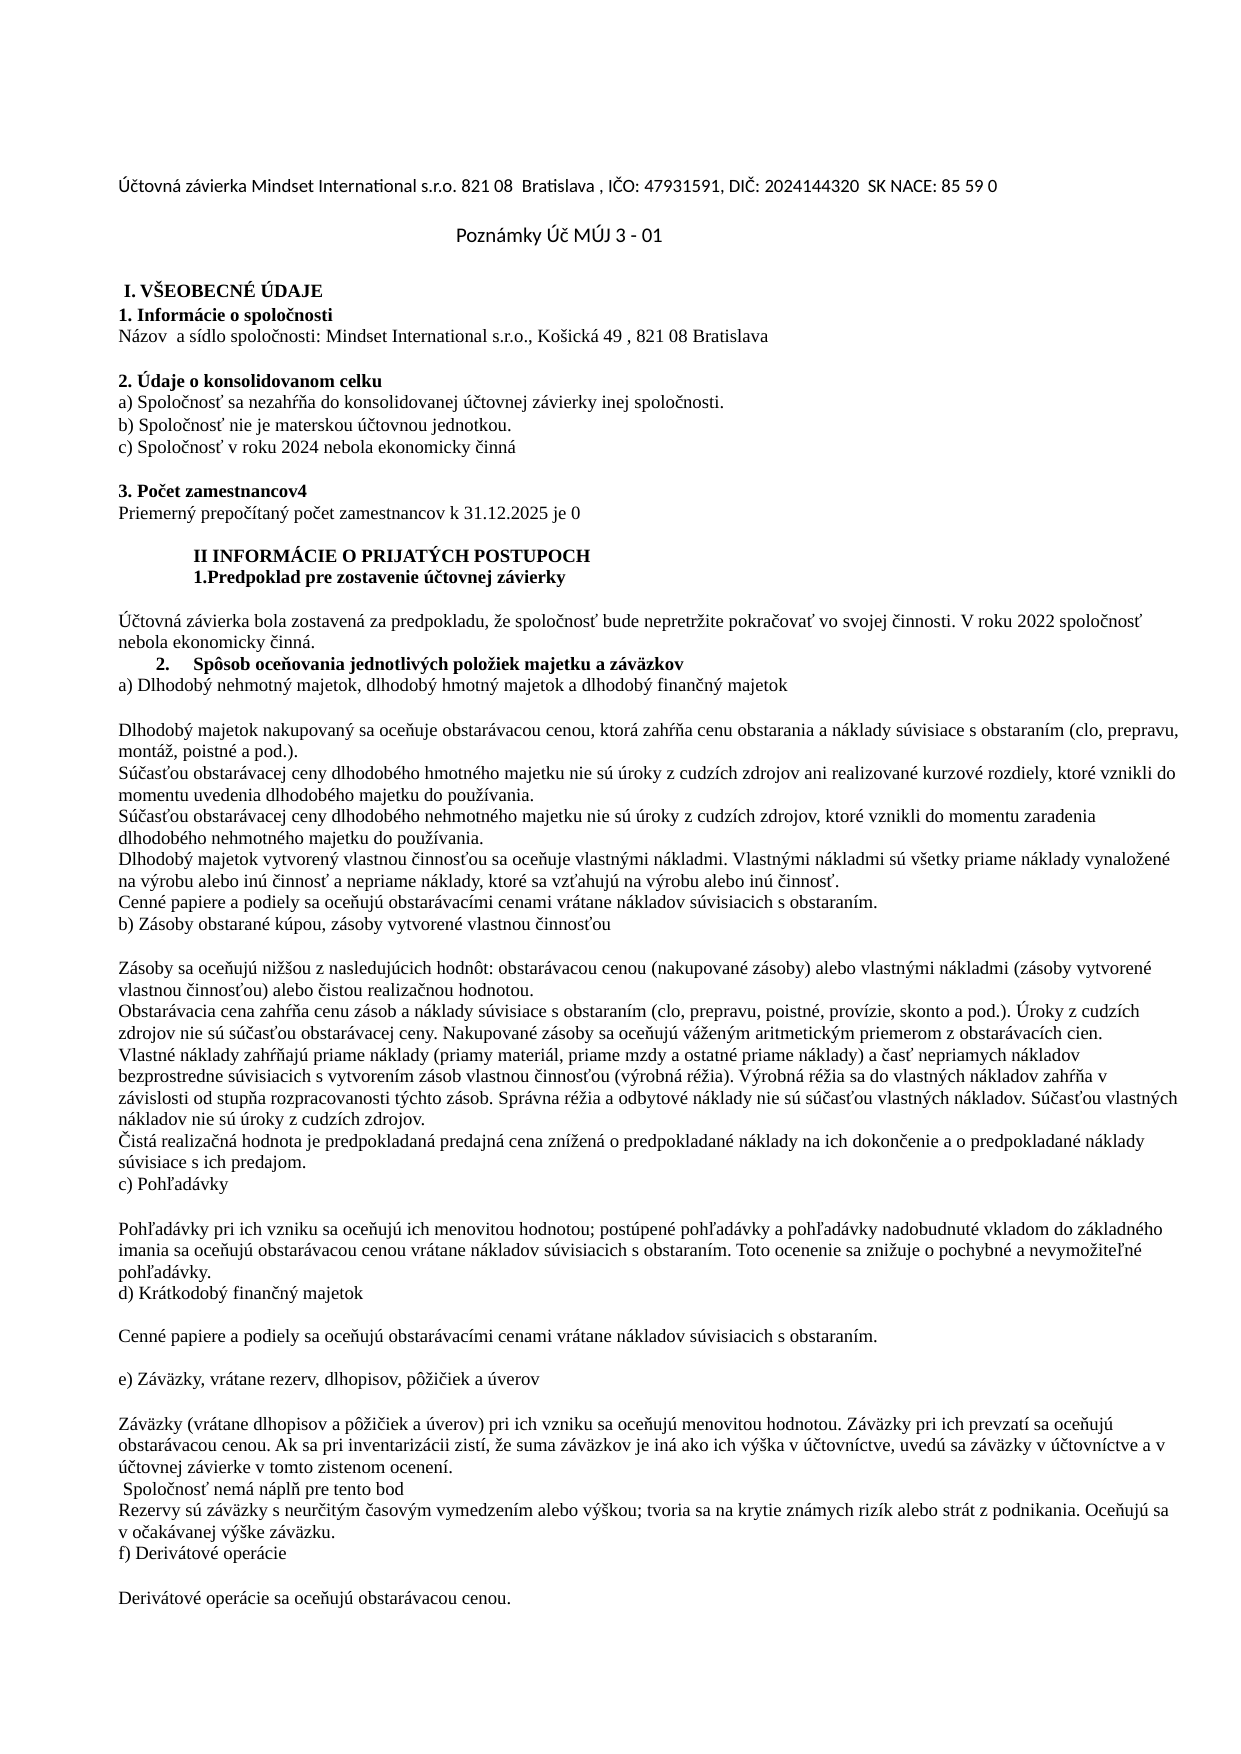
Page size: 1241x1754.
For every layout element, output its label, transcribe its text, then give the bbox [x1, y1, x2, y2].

text Čistá realizačná hodnota je predpokladaná predajná cena znížená o predpokladané náklady na ich dokončenie a o predpokladané náklady súvisiace s ich predajom. [118, 1130, 1182, 1173]
list c) Pohľadávky [118, 1173, 1182, 1194]
list e) Záväzky, vrátane rezerv, dlhopisov, pôžičiek a úverov [118, 1368, 1182, 1390]
text Pohľadávky pri ich vzniku sa oceňujú ich menovitou hodnotou; postúpené pohľadávky a pohľadávky nadobudnuté vkladom do základného imania sa oceňujú obstarávacou cenou vrátane nákladov súvisiacich s obstaraním. Toto ocenenie sa znižuje o pochybné a nevymožiteľné pohľadávky. [118, 1217, 1182, 1282]
text Účtovná závierka Mindset International s.r.o. 821 08 Bratislava , IČO: 47931591, DIČ: 2024144320 SK NACE: 85 59 0 [118, 174, 1182, 197]
text Derivátové operácie sa oceňujú obstarávacou cenou. [118, 1587, 1182, 1608]
list II INFORMÁCIE O PRIJATÝCH POSTUPOCH [156, 545, 1182, 566]
list d) Krátkodobý finančný majetok [118, 1282, 1182, 1304]
list 1.Predpoklad pre zostavenie účtovnej závierky [156, 566, 1182, 588]
text Cenné papiere a podiely sa oceňujú obstarávacími cenami vrátane nákladov súvisiacich s obstaraním. [118, 1325, 1182, 1347]
text Súčasťou obstarávacej ceny dlhodobého hmotného majetku nie sú úroky z cudzích zdrojov ani realizované kurzové rozdiely, ktoré vznikli do momentu uvedenia dlhodobého majetku do používania. [118, 762, 1182, 805]
text I. VŠEOBECNÉ ÚDAJE [118, 273, 1182, 304]
list a) Dlhodobý nehmotný majetok, dlhodobý hmotný majetok a dlhodobý finančný majetok [118, 674, 1182, 696]
text Poznámky Úč MÚJ 3 - 01 [118, 222, 1182, 248]
text Obstarávacia cena zahŕňa cenu zásob a náklady súvisiace s obstaraním (clo, prepravu, poistné, provízie, skonto a pod.). Úroky z cudzích zdrojov nie sú súčasťou obstarávacej ceny. Nakupované zásoby sa oceňujú váženým aritmetickým priemerom z obstarávacích cien. [118, 1000, 1182, 1043]
list b) Zásoby obstarané kúpou, zásoby vytvorené vlastnou činnosťou [118, 913, 1182, 934]
text 3. Počet zamestnancov4 [118, 480, 1182, 502]
text Záväzky (vrátane dlhopisov a pôžičiek a úverov) pri ich vzniku sa oceňujú menovitou hodnotou. Záväzky pri ich prevzatí sa oceňujú obstarávacou cenou. Ak sa pri inventarizácii zistí, že suma záväzkov je iná ako ich výška v účtovníctve, uvedú sa záväzky v účtovníctve a v účtovnej závierke v tomto zistenom ocenení. [118, 1413, 1182, 1477]
text Účtovná závierka bola zostavená za predpokladu, že spoločnosť bude nepretržite pokračovať vo svojej činnosti. V roku 2022 spoločnosť nebola ekonomicky činná. [118, 609, 1182, 653]
text 2. Údaje o konsolidovanom celku [118, 370, 1182, 391]
text Zásoby sa oceňujú nižšou z nasledujúcich hodnôt: obstarávacou cenou (nakupované zásoby) alebo vlastnými nákladmi (zásoby vytvorené vlastnou činnosťou) alebo čistou realizačnou hodnotou. [118, 957, 1182, 1000]
list Spôsob oceňovania jednotlivých položiek majetku a záväzkov [156, 653, 1182, 674]
text Vlastné náklady zahŕňajú priame náklady (priamy materiál, priame mzdy a ostatné priame náklady) a časť nepriamych nákladov bezprostredne súvisiacich s vytvorením zásob vlastnou činnosťou (výrobná réžia). Výrobná réžia sa do vlastných nákladov zahŕňa v závislosti od stupňa rozpracovanosti týchto zásob. Správna réžia a odbytové náklady nie sú súčasťou vlastných nákladov. Súčasťou vlastných nákladov nie sú úroky z cudzích zdrojov. [118, 1043, 1182, 1130]
text Rezervy sú záväzky s neurčitým časovým vymedzením alebo výškou; tvoria sa na krytie známych rizík alebo strát z podnikania. Oceňujú sa v očakávanej výške záväzku. [118, 1499, 1182, 1542]
text Názov a sídlo spoločnosti: Mindset International s.r.o., Košická 49 , 821 08 Bratislava [118, 325, 1182, 347]
text Spoločnosť nemá náplň pre tento bod [118, 1477, 1182, 1499]
text Dlhodobý majetok vytvorený vlastnou činnosťou sa oceňuje vlastnými nákladmi. Vlastnými nákladmi sú všetky priame náklady vynaložené na výrobu alebo inú činnosť a nepriame náklady, ktoré sa vzťahujú na výrobu alebo inú činnosť. [118, 848, 1182, 891]
text Priemerný prepočítaný počet zamestnancov k 31.12.2025 je 0 [118, 502, 1182, 523]
text Súčasťou obstarávacej ceny dlhodobého nehmotného majetku nie sú úroky z cudzích zdrojov, ktoré vznikli do momentu zaradenia dlhodobého nehmotného majetku do používania. [118, 805, 1182, 848]
list b) Spoločnosť nie je materskou účtovnou jednotkou. [118, 414, 1182, 436]
list a) Spoločnosť sa nezahŕňa do konsolidovanej účtovnej závierky inej spoločnosti. [118, 391, 1182, 413]
list f) Derivátové operácie [118, 1542, 1182, 1564]
list c) Spoločnosť v roku 2024 nebola ekonomicky činná [118, 436, 1182, 457]
text 1. Informácie o spoločnosti [118, 304, 1182, 325]
text Cenné papiere a podiely sa oceňujú obstarávacími cenami vrátane nákladov súvisiacich s obstaraním. [118, 891, 1182, 913]
text Dlhodobý majetok nakupovaný sa oceňuje obstarávacou cenou, ktorá zahŕňa cenu obstarania a náklady súvisiace s obstaraním (clo, prepravu, montáž, poistné a pod.). [118, 719, 1182, 762]
